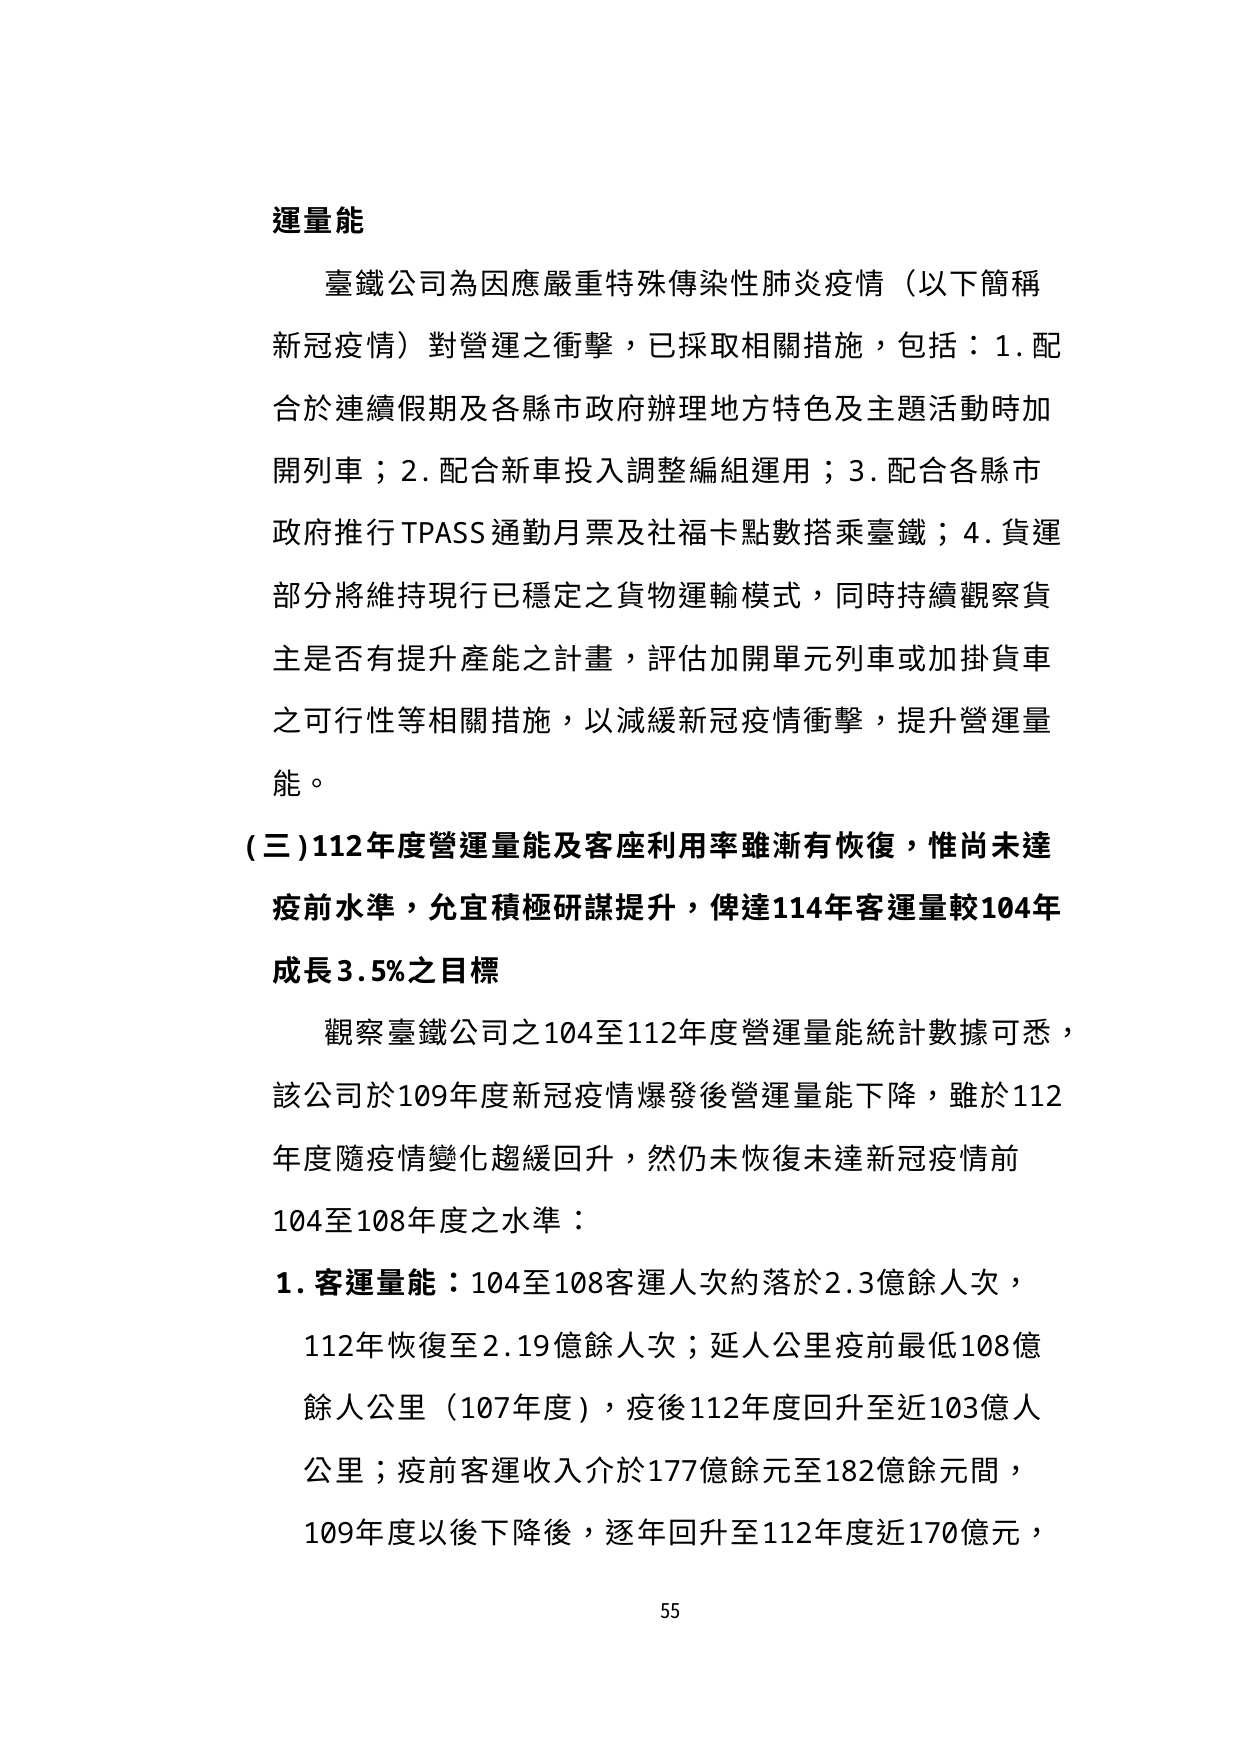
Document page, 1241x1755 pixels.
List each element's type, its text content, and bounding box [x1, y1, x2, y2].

text 1.客運量能：104至108客運人次約落於2.3億餘人次，112年恢復至2.19億餘人次；延人公里疫前最低108億餘人公里（107年度)，疫後112年度回升至近103億人公里；疫前客運收入介於177億餘元至182億餘元間，109年度以後下降後，逐年回升至112年度近170億元， [266, 1240, 1063, 1552]
text (三)112年度營運量能及客座利用率雖漸有恢復，惟尚未達疫前水準，允宜積極研謀提升，俾達114年客運量較104年成長3.5%之目標 [236, 802, 1063, 990]
text 觀察臺鐵公司之104至112年度營運量能統計數據可悉，該公司於109年度新冠疫情爆發後營運量能下降，雖於112年度隨疫情變化趨緩回升，然仍未恢復未達新冠疫情前104至108年度之水準： [266, 990, 1063, 1240]
text 運量能 [236, 177, 1063, 240]
text 臺鐵公司為因應嚴重特殊傳染性肺炎疫情（以下簡稱新冠疫情）對營運之衝擊，已採取相關措施，包括：1.配合於連續假期及各縣市政府辦理地方特色及主題活動時加開列車；2.配合新車投入調整編組運用；3.配合各縣市政府推行TPASS通勤月票及社福卡點數搭乘臺鐵；4.貨運部分將維持現行已穩定之貨物運輸模式，同時持續觀察貨主是否有提升產能之計畫，評估加開單元列車或加掛貨車之可行性等相關措施，以減緩新冠疫情衝擊，提升營運量能。 [266, 240, 1063, 802]
